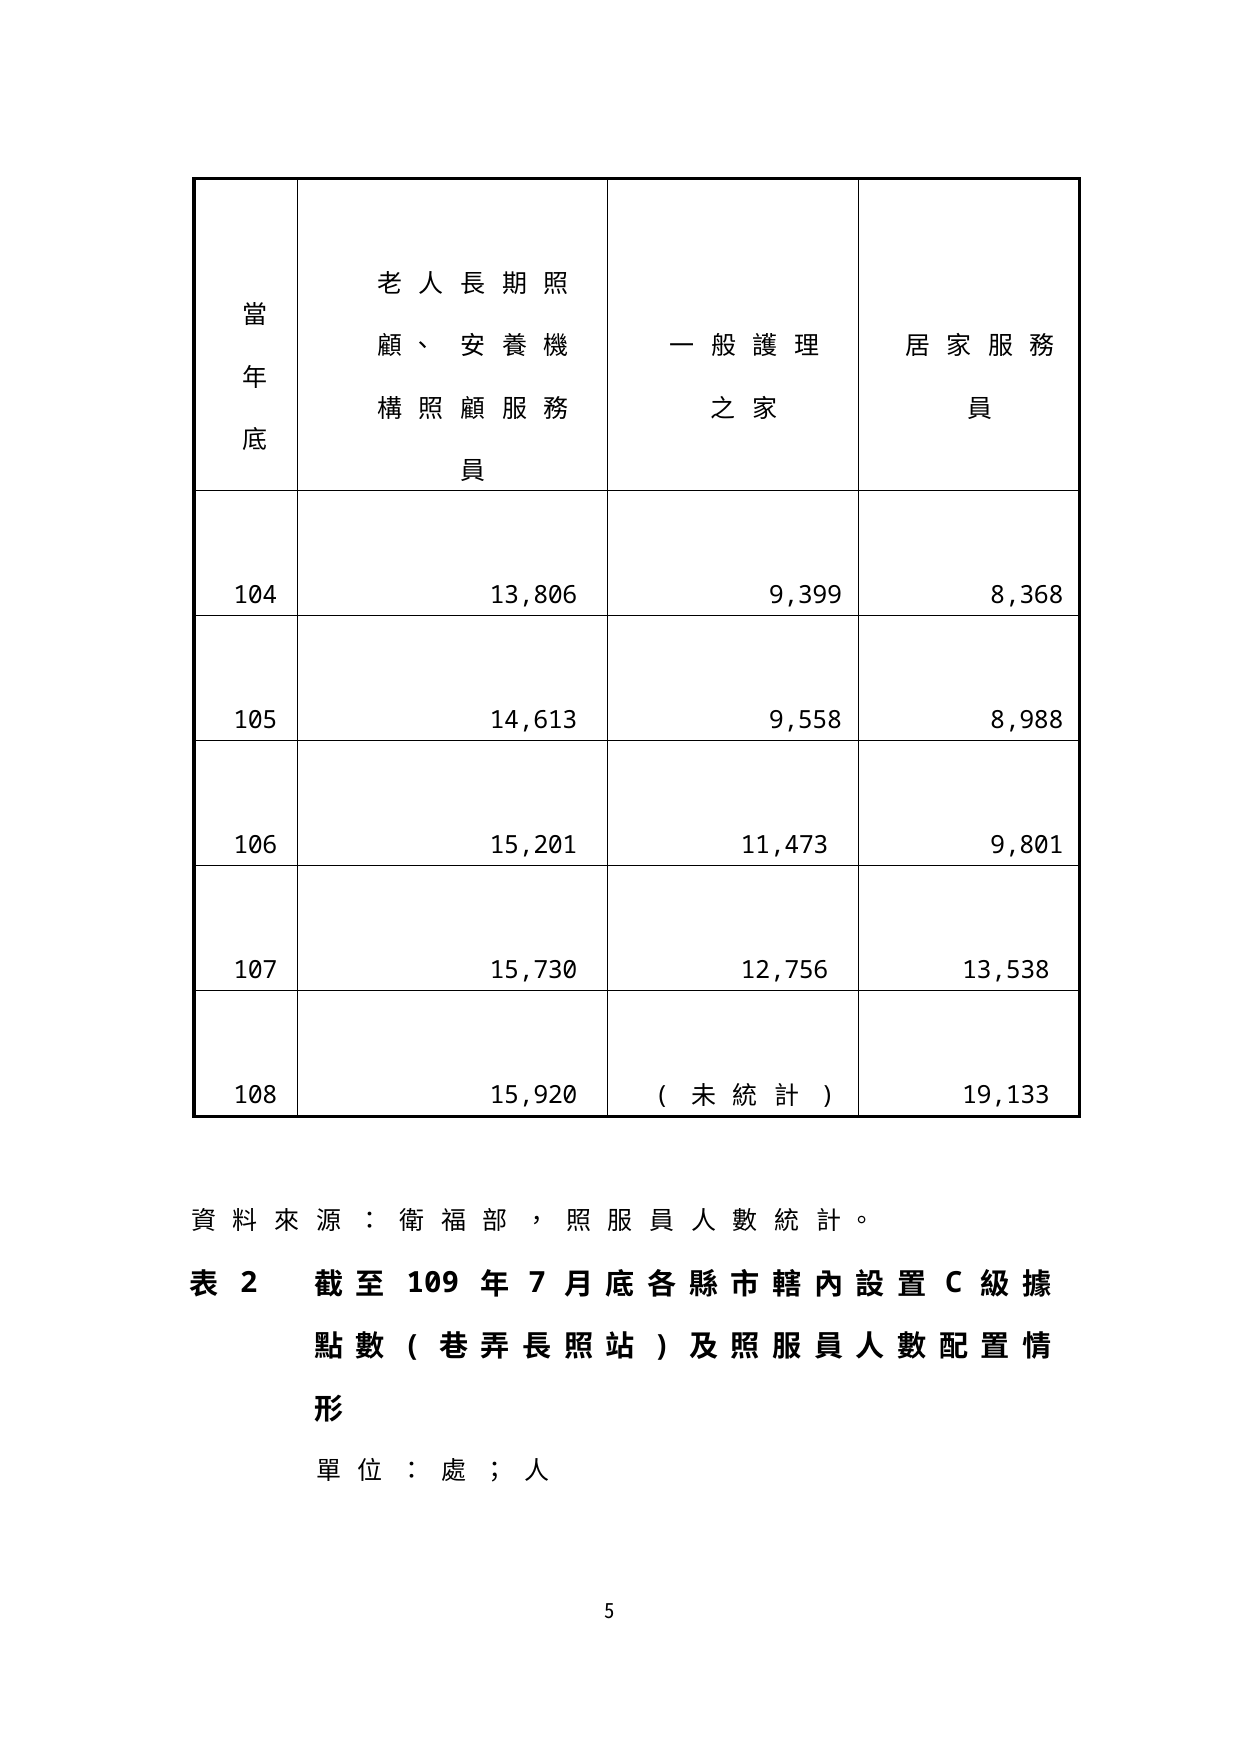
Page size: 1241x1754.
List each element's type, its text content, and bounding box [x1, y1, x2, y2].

table_header 老人長期照顧、安養機構照顧服務員 [298, 180, 607, 490]
table_cell 13,806 [298, 491, 607, 615]
table_cell 105 [196, 616, 297, 740]
text 資料來源：衛福部，照服員人數統計。 [183, 1177, 1058, 1240]
table_cell 8,368 [859, 491, 1078, 615]
table_header 一般護理之家 [608, 180, 858, 490]
table_cell 15,920 [298, 991, 607, 1115]
table_header 居家服務員 [859, 180, 1078, 490]
table_cell 108 [196, 991, 297, 1115]
table_cell 106 [196, 741, 297, 865]
table_cell 11,473 [608, 741, 858, 865]
table_cell 14,613 [298, 616, 607, 740]
table_cell 8,988 [859, 616, 1078, 740]
table_cell 9,399 [608, 491, 858, 615]
table_cell 15,201 [298, 741, 607, 865]
table_cell 13,538 [859, 866, 1078, 990]
table_cell 9,801 [859, 741, 1078, 865]
table_header 當年底 [196, 180, 297, 490]
table_cell 19,133 [859, 991, 1078, 1115]
text 表2 截至109年7月底各縣市轄內設置C級據點數(巷弄長照站)及照服員人數配置情形 單位：處；人 [183, 1240, 1058, 1490]
table_cell 9,558 [608, 616, 858, 740]
table_cell 104 [196, 491, 297, 615]
table_cell 12,756 [608, 866, 858, 990]
table_cell 107 [196, 866, 297, 990]
table_cell 15,730 [298, 866, 607, 990]
table_cell (未統計) [608, 991, 858, 1115]
